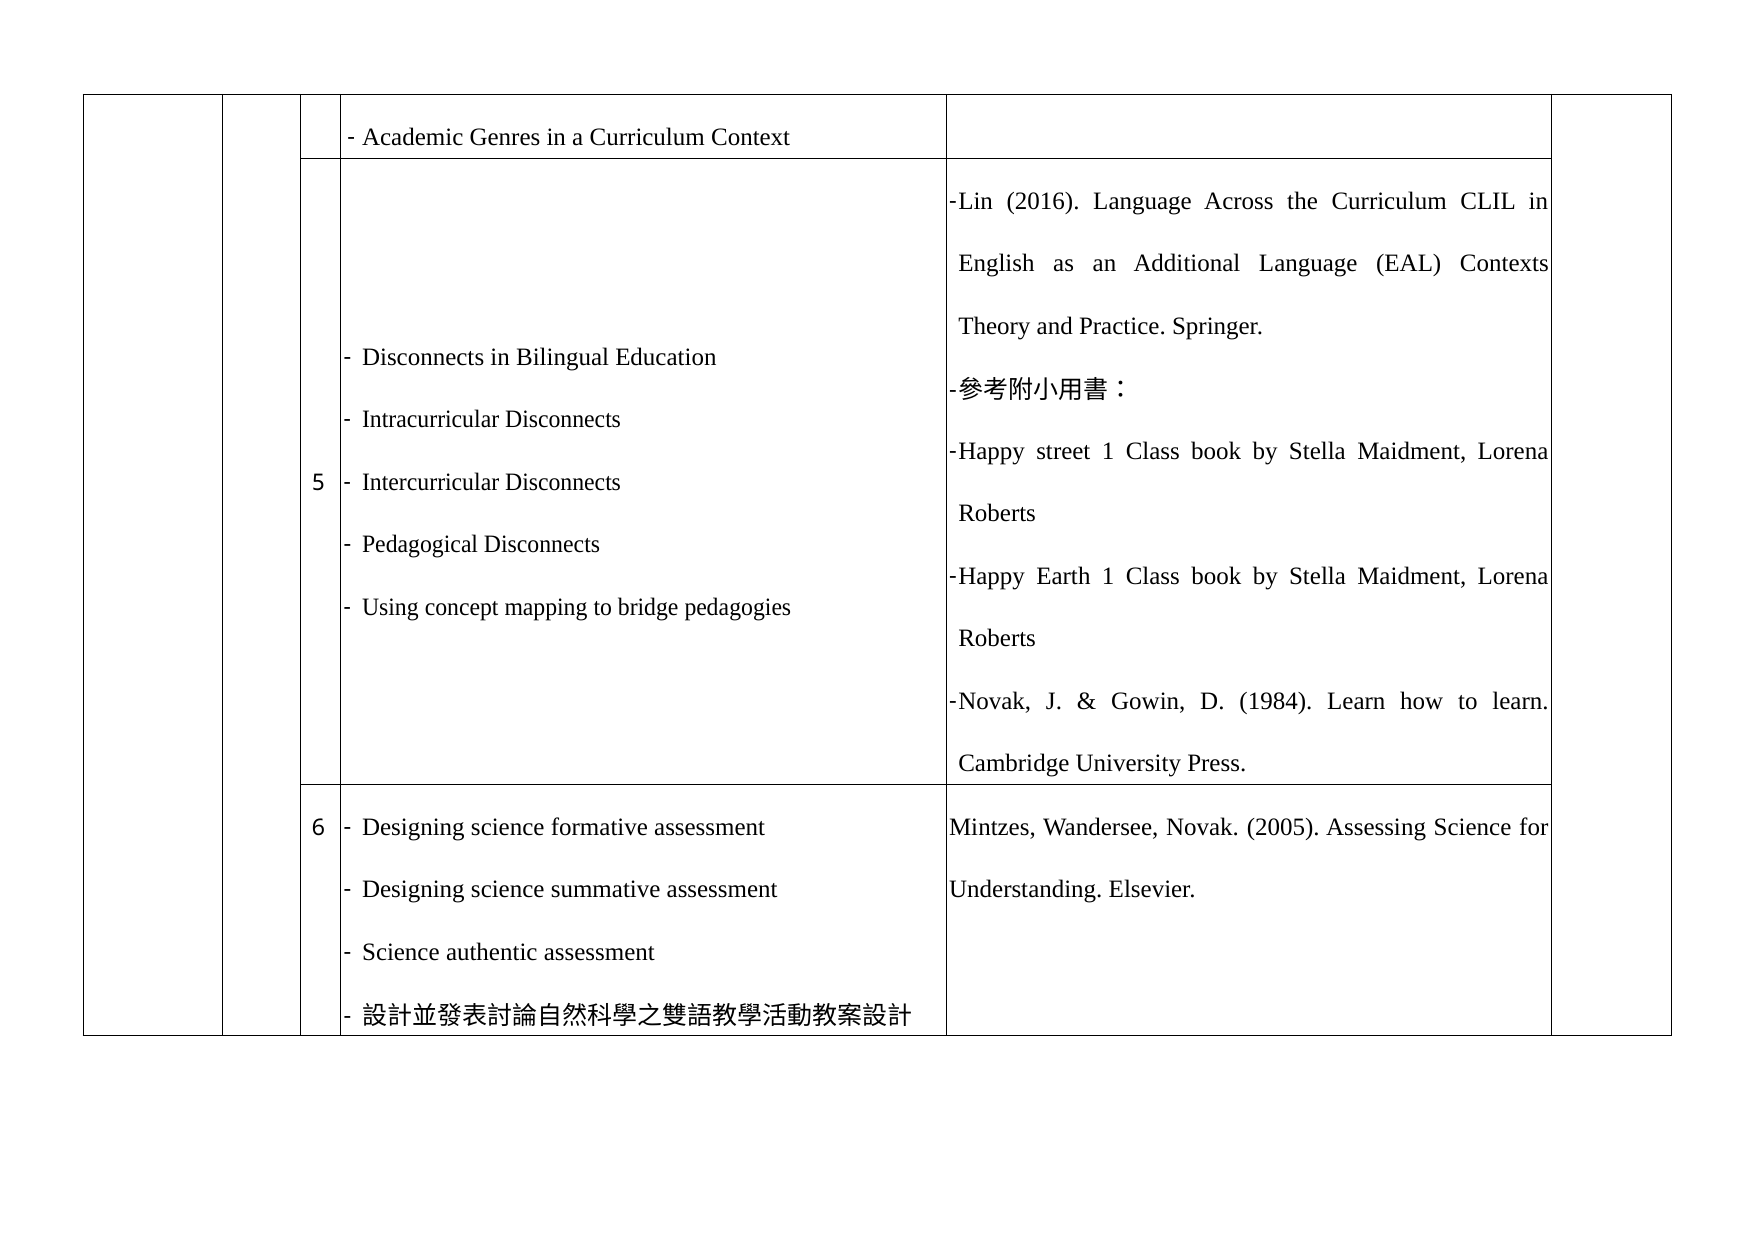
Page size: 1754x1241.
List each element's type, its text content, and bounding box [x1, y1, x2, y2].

table_cell [947, 95, 1551, 157]
table_cell [1552, 95, 1671, 1034]
table_cell Academic Genres in a Curriculum Context [341, 95, 946, 157]
table_cell Designing science formative assessment Designing science summative assessment Science authentic assessment 設計並發表討論自然科學之雙語教學活動教案設計 [341, 785, 946, 1034]
table_cell Lin (2016). Language Across the Curriculum CLIL in English as an Additional Language (EAL) Contexts Theory and Practice. Springer. 參考附小用書： Happy street 1 Class book by Stella Maidment, Lorena Roberts Happy Earth 1 Class book by Stella Maidment, Lorena Roberts Novak, J. & Gowin, D. (1984). Learn how to learn. Cambridge University Press. [947, 159, 1551, 783]
table_cell 6 [301, 785, 340, 1034]
table_cell Mintzes, Wandersee, Novak. (2005). Assessing Science for Understanding. Elsevier. [947, 785, 1551, 1034]
table_cell [301, 95, 340, 157]
table_cell [223, 95, 300, 1034]
table_cell [84, 95, 222, 1034]
table_cell 5 [301, 159, 340, 783]
table_cell Disconnects in Bilingual Education Intracurricular Disconnects Intercurricular Disconnects Pedagogical Disconnects Using concept mapping to bridge pedagogies [341, 159, 946, 783]
